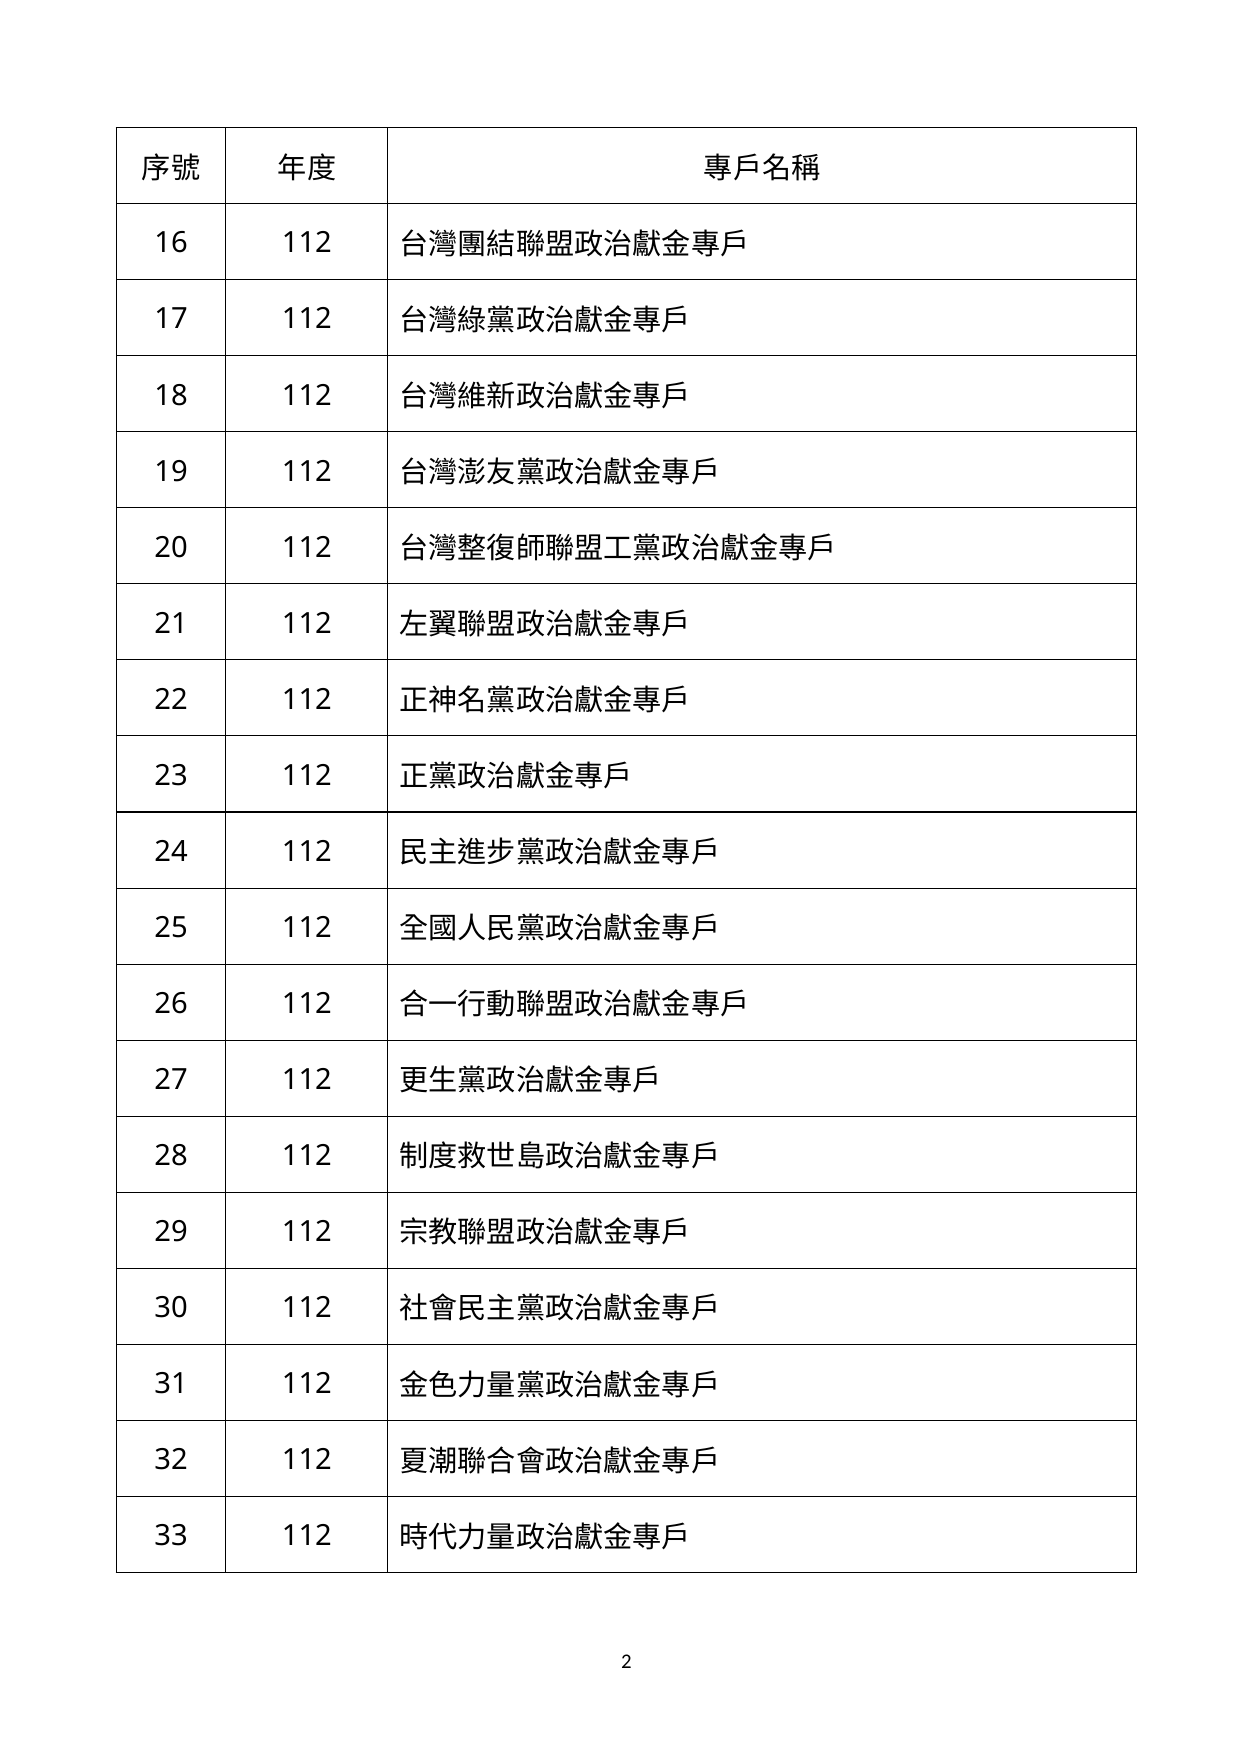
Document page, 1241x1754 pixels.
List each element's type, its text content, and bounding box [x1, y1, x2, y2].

table_cell 16 [117, 204, 225, 279]
table_cell 左翼聯盟政治獻金專戶 [388, 584, 1136, 659]
table_cell 正神名黨政治獻金專戶 [388, 660, 1136, 735]
table_cell 26 [117, 965, 225, 1039]
table_cell 25 [117, 889, 225, 963]
table_cell 民主進步黨政治獻金專戶 [388, 813, 1136, 887]
table_cell 台灣團結聯盟政治獻金專戶 [388, 204, 1136, 279]
table_cell 112 [226, 736, 387, 811]
table_cell 28 [117, 1117, 225, 1192]
table_cell 台灣澎友黨政治獻金專戶 [388, 432, 1136, 507]
table_cell 更生黨政治獻金專戶 [388, 1041, 1136, 1116]
table_cell 21 [117, 584, 225, 659]
table_cell 正黨政治獻金專戶 [388, 736, 1136, 811]
table_cell 27 [117, 1041, 225, 1116]
table_cell 112 [226, 584, 387, 659]
table_cell 社會民主黨政治獻金專戶 [388, 1269, 1136, 1344]
table_cell 112 [226, 1345, 387, 1420]
table_cell 112 [226, 1497, 387, 1572]
table_header 序號 [117, 128, 225, 203]
table_cell 112 [226, 889, 387, 963]
table_cell 30 [117, 1269, 225, 1344]
table_cell 32 [117, 1421, 225, 1496]
table_cell 112 [226, 204, 387, 279]
table_cell 112 [226, 813, 387, 887]
table_cell 18 [117, 356, 225, 431]
table_cell 112 [226, 1117, 387, 1192]
table_header 年度 [226, 128, 387, 203]
table_cell 24 [117, 813, 225, 887]
table_cell 112 [226, 432, 387, 507]
table_cell 31 [117, 1345, 225, 1420]
table_cell 全國人民黨政治獻金專戶 [388, 889, 1136, 963]
table_cell 112 [226, 356, 387, 431]
table_cell 時代力量政治獻金專戶 [388, 1497, 1136, 1572]
table_cell 23 [117, 736, 225, 811]
table_cell 22 [117, 660, 225, 735]
table_cell 夏潮聯合會政治獻金專戶 [388, 1421, 1136, 1496]
table_cell 台灣綠黨政治獻金專戶 [388, 280, 1136, 355]
table_cell 台灣整復師聯盟工黨政治獻金專戶 [388, 508, 1136, 583]
table_cell 112 [226, 1041, 387, 1116]
table_cell 112 [226, 508, 387, 583]
table_cell 112 [226, 1421, 387, 1496]
table_cell 19 [117, 432, 225, 507]
table_cell 29 [117, 1193, 225, 1268]
table_cell 33 [117, 1497, 225, 1572]
table_cell 112 [226, 660, 387, 735]
table_cell 合一行動聯盟政治獻金專戶 [388, 965, 1136, 1039]
table_cell 20 [117, 508, 225, 583]
table_cell 112 [226, 965, 387, 1039]
table_cell 112 [226, 280, 387, 355]
table_cell 金色力量黨政治獻金專戶 [388, 1345, 1136, 1420]
table_cell 制度救世島政治獻金專戶 [388, 1117, 1136, 1192]
table_cell 17 [117, 280, 225, 355]
table_cell 112 [226, 1193, 387, 1268]
table_cell 台灣維新政治獻金專戶 [388, 356, 1136, 431]
table_cell 112 [226, 1269, 387, 1344]
table_cell 宗教聯盟政治獻金專戶 [388, 1193, 1136, 1268]
table_header 專戶名稱 [388, 128, 1136, 203]
